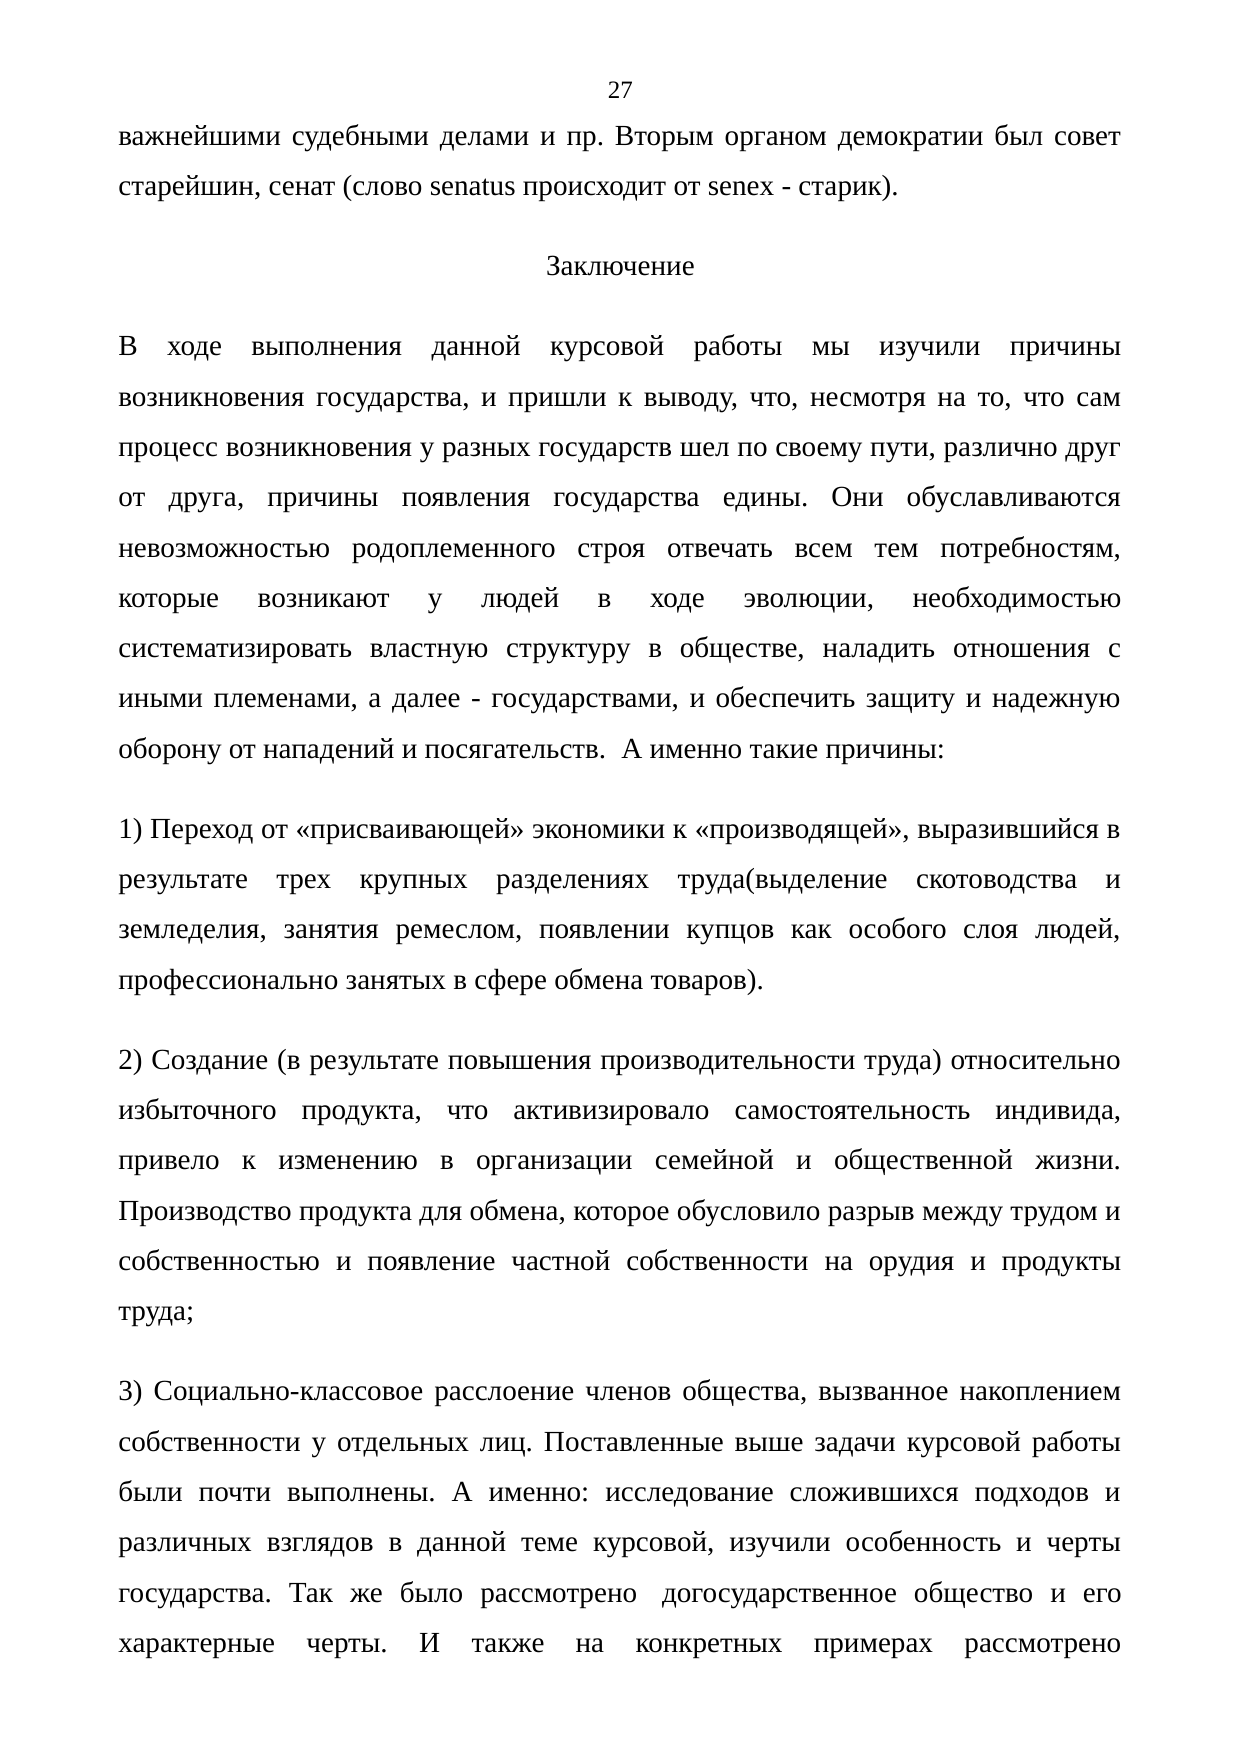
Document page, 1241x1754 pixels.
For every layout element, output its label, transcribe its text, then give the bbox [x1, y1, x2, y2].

text В ходе выполнения данной курсовой работы мы изучили причины возникновения государства, и пришли к выводу, что, несмотря на то, что сам процесс возникновения у разных государств шел по своему пути, различно друг от друга, причины появления государства едины. Они обуславливаются невозможностью родоплеменного строя отвечать всем тем потребностям, которые возникают у людей в ходе эволюции, необходимостью систематизировать властную структуру в обществе, наладить отношения с иными племенами, а далее - государствами, и обеспечить защиту и надежную оборону от нападений и посягательств. А именно такие причины: [118, 328, 1122, 764]
text Заключение [118, 248, 1122, 282]
text 3) Социально-классовое расслоение членов общества, вызванное накоплением собственности у отдельных лиц. Поставленные выше задачи курсовой работы были почти выполнены. А именно: исследование сложившихся подходов и различных взглядов в данной теме курсовой, изучили особенность и черты государства. Так же было рассмотрено догосударственное общество и его характерные черты. И также на конкретных примерах рассмотрено [118, 1373, 1122, 1658]
text 2) Создание (в результате повышения производительности труда) относительно избыточного продукта, что активизировало самостоятельность индивида, привело к изменению в организации семейной и общественной жизни. Производство продукта для обмена, которое обусловило разрыв между трудом и собственностью и появление частной собственности на орудия и продукты труда; [118, 1042, 1122, 1327]
text 1) Переход от «присваивающей» экономики к «производящей», выразившийся в результате трех крупных разделениях труда(выделение скотоводства и земледелия, занятия ремеслом, появлении купцов как особого слоя людей, профессионально занятых в сфере обмена товаров). [118, 811, 1122, 995]
text важнейшими судебными делами и пр. Вторым органом демократии был совет старейшин, сенат (слово senatus происходит от senex - старик). [118, 118, 1122, 202]
